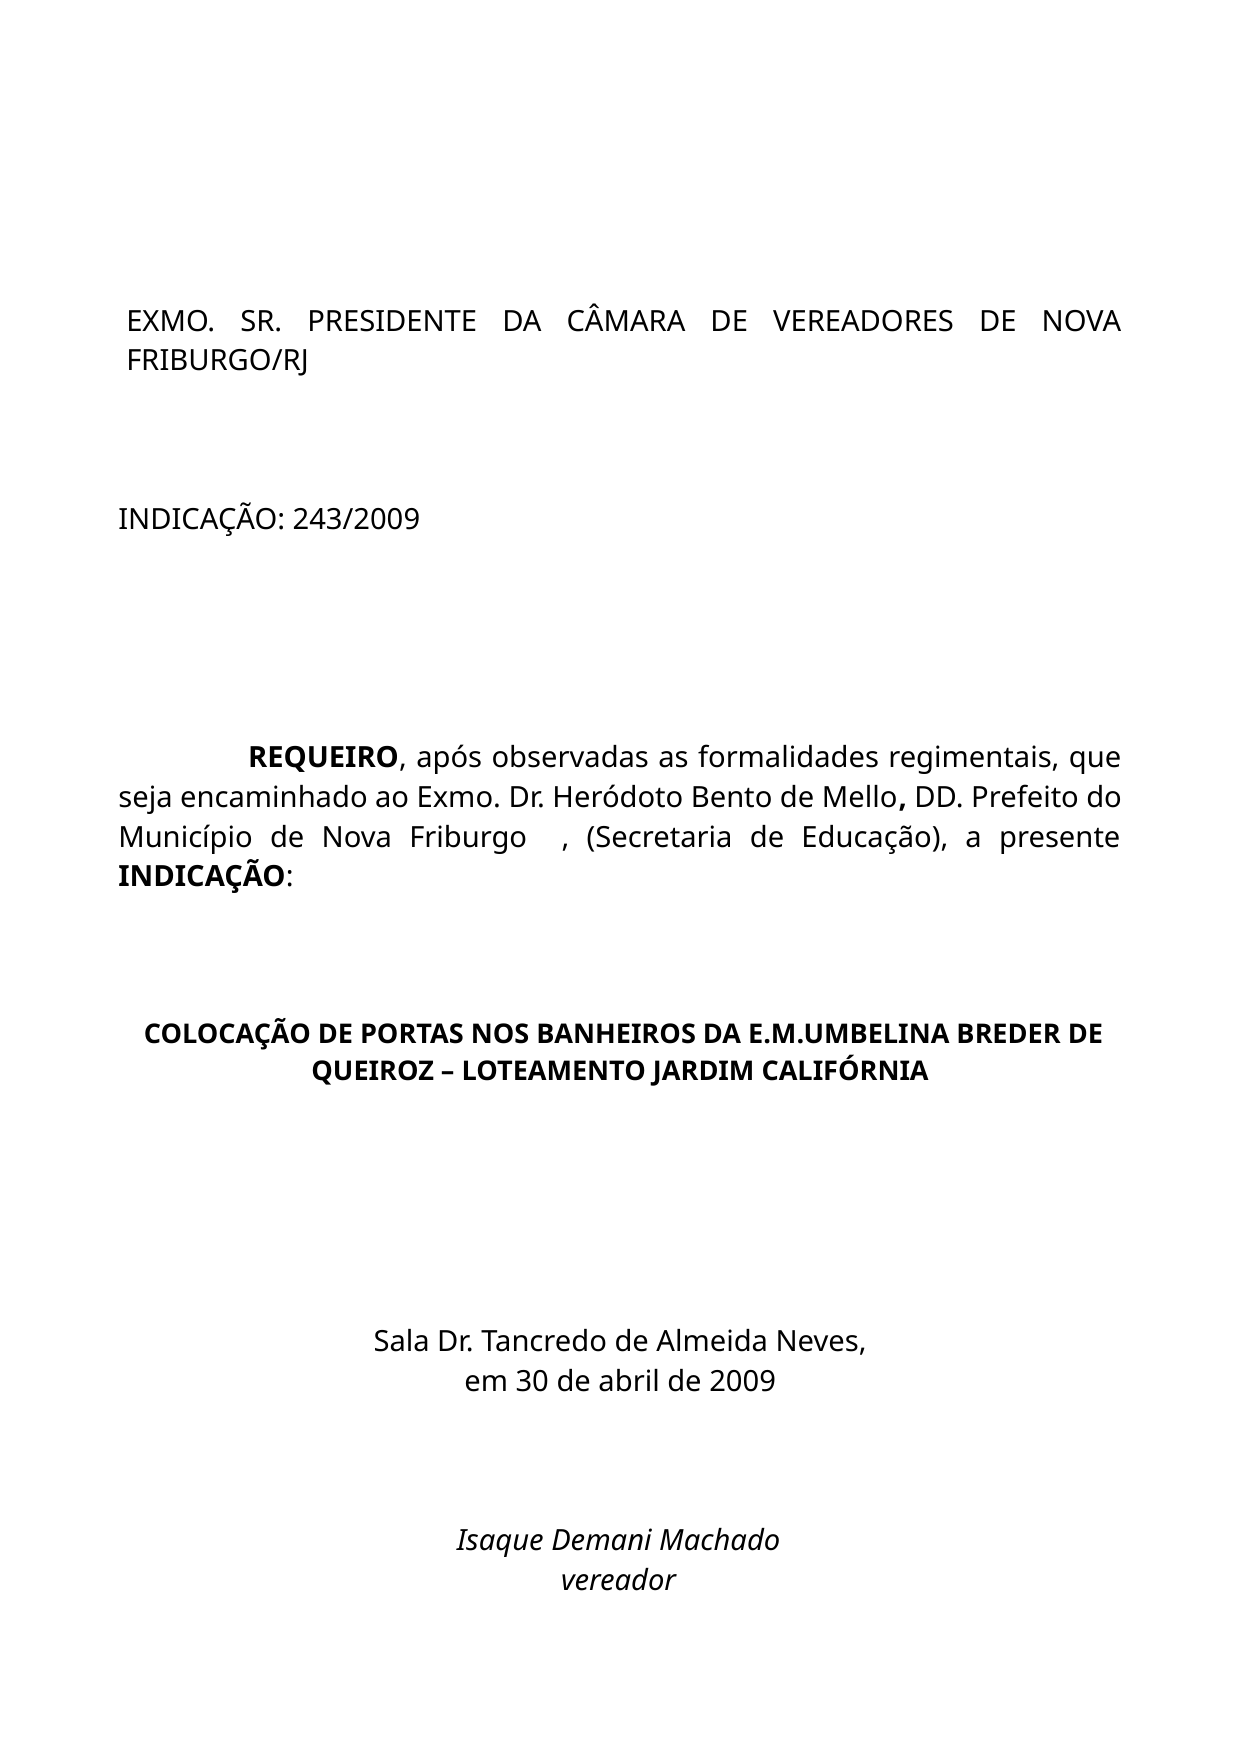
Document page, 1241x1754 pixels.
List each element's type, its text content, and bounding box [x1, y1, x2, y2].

text em 30 de abril de 2009 [118, 1360, 1122, 1400]
text EXMO. SR. PRESIDENTE DA CÂMARA DE VEREADORES DE NOVA FRIBURGO/RJ [126, 300, 1122, 379]
text vereador [118, 1559, 1122, 1598]
text COLOCAÇÃO DE PORTAS NOS BANHEIROS DA E.M.UMBELINA BREDER DE QUEIROZ – LOTEAMENTO JARDIM CALIFÓRNIA [118, 1014, 1122, 1088]
text REQUEIRO, após observadas as formalidades regimentais, que seja encaminhado ao Exmo. Dr. Heródoto Bento de Mello, DD. Prefeito do Município de Nova Friburgo , (Secretaria de Educação), a presente INDICAÇÃO: [118, 737, 1122, 895]
text Isaque Demani Machado [118, 1519, 1122, 1559]
text INDICAÇÃO: 243/2009 [118, 498, 1122, 538]
text Sala Dr. Tancredo de Almeida Neves, [118, 1321, 1122, 1360]
